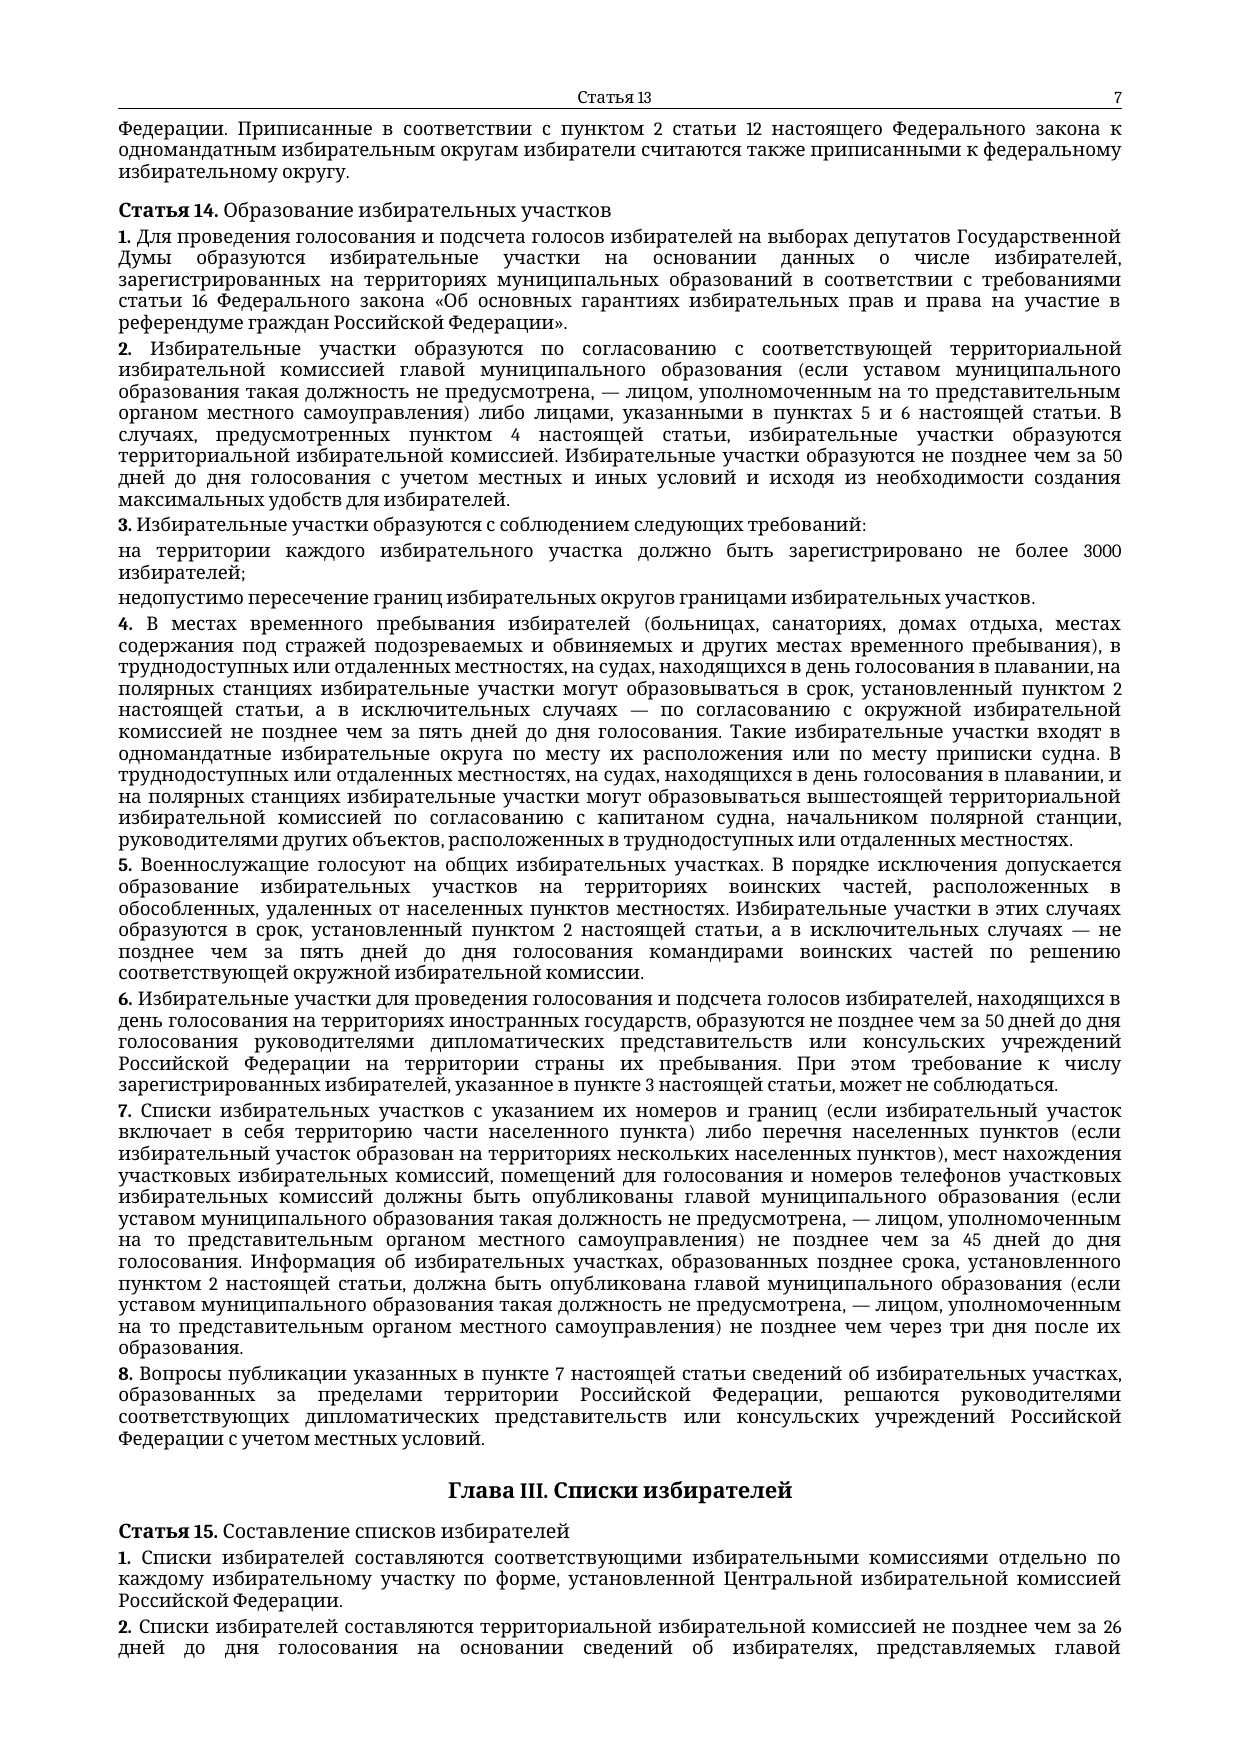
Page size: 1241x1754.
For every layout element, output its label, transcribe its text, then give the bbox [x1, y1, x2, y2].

text 7. Списки избирательных участков с указанием их номеров и границ (если избирательный участок включает в себя территорию части населенного пункта) либо перечня населенных пунктов (если избирательный участок образован на территориях нескольких населенных пунктов), мест нахождения участковых избирательных комиссий, помещений для голосования и номеров телефонов участковых избирательных комиссий должны быть опубликованы главой муниципального образования (если уставом муниципального образования такая должность не предусмотрена, — лицом, уполномоченным на то представительным органом местного самоуправления) не позднее чем за 45 дней до дня голосования. Информация об избирательных участках, образованных позднее срока, установленного пунктом 2 настоящей статьи, должна быть опубликована главой муниципального образования (если уставом муниципального образования такая должность не предусмотрена, — лицом, уполномоченным на то представительным органом местного самоуправления) не позднее чем через три дня после их образования. [118, 1101, 1122, 1359]
subtitle Статья 14. Образование избирательных участков [118, 199, 1122, 222]
text 3. Избирательные участки образуются с соблюдением следующих требований: [118, 515, 1122, 536]
text 4. В местах временного пребывания избирателей (больницах, санаториях, домах отдыха, местах содержания под стражей подозреваемых и обвиняемых и других местах временного пребывания), в труднодоступных или отдаленных местностях, на судах, находящихся в день голосования в плавании, на полярных станциях избирательные участки могут образовываться в срок, установленный пунктом 2 настоящей статьи, а в исключительных случаях — по согласованию с окружной избирательной комиссией не позднее чем за пять дней до дня голосования. Такие избирательные участки входят в одномандатные избирательные округа по месту их расположения или по месту приписки судна. В труднодоступных или отдаленных местностях, на судах, находящихся в день голосования в плавании, и на полярных станциях избирательные участки могут образовываться вышестоящей территориальной избирательной комиссией по согласованию с капитаном судна, начальником полярной станции, руководителями других объектов, расположенных в труднодоступных или отдаленных местностях. [118, 614, 1122, 851]
text 5. Военнослужащие голосуют на общих избирательных участках. В порядке исключения допускается образование избирательных участков на территориях воинских частей, расположенных в обособленных, удаленных от населенных пунктов местностях. Избирательные участки в этих случаях образуются в срок, установленный пунктом 2 настоящей статьи, а в исключительных случаях — не позднее чем за пять дней до дня голосования командирами воинских частей по решению соответствующей окружной избирательной комиссии. [118, 855, 1122, 984]
text Федерации. Приписанные в соответствии с пунктом 2 статьи 12 настоящего Федерального закона к одномандатным избирательным округам избиратели считаются также приписанными к федеральному избирательному округу. [118, 118, 1122, 183]
text 2. Списки избирателей составляются территориальной избирательной комиссией не позднее чем за 26 дней до дня голосования на основании сведений об избирателях, представляемых главой [118, 1616, 1122, 1659]
text 6. Избирательные участки для проведения голосования и подсчета голосов избирателей, находящихся в день голосования на территориях иностранных государств, образуются не позднее чем за 50 дней до дня голосования руководителями дипломатических представительств или консульских учреждений Российской Федерации на территории страны их пребывания. При этом требование к числу зарегистрированных избирателей, указанное в пункте 3 настоящей статьи, может не соблюдаться. [118, 988, 1122, 1096]
text 1. Для проведения голосования и подсчета голосов избирателей на выборах депутатов Государственной Думы образуются избирательные участки на основании данных о числе избирателей, зарегистрированных на территориях муниципальных образований в соответствии с требованиями статьи 16 Федерального закона «Об основных гарантиях избирательных прав и права на участие в референдуме граждан Российской Федерации». [118, 226, 1122, 334]
subtitle Статья 15. Составление списков избирателей [118, 1520, 1122, 1543]
subtitle Глава III. Списки избирателей [118, 1479, 1122, 1504]
text 1. Списки избирателей составляются соответствующими избирательными комиссиями отдельно по каждому избирательному участку по форме, установленной Центральной избирательной комиссией Российской Федерации. [118, 1547, 1122, 1612]
text на территории каждого избирательного участка должно быть зарегистрировано не более 3000 избирателей; [118, 541, 1122, 584]
text 2. Избирательные участки образуются по согласованию с соответствующей территориальной избирательной комиссией главой муниципального образования (если уставом муниципального образования такая должность не предусмотрена, — лицом, уполномоченным на то представительным органом местного самоуправления) либо лицами, указанными в пунктах 5 и 6 настоящей статьи. В случаях, предусмотренных пунктом 4 настоящей статьи, избирательные участки образуются территориальной избирательной комиссией. Избирательные участки образуются не позднее чем за 50 дней до дня голосования с учетом местных и иных условий и исходя из необходимости создания максимальных удобств для избирателей. [118, 338, 1122, 511]
text недопустимо пересечение границ избирательных округов границами избирательных участков. [118, 588, 1122, 609]
text 8. Вопросы публикации указанных в пункте 7 настоящей статьи сведений об избирательных участках, образованных за пределами территории Российской Федерации, решаются руководителями соответствующих дипломатических представительств или консульских учреждений Российской Федерации с учетом местных условий. [118, 1363, 1122, 1450]
